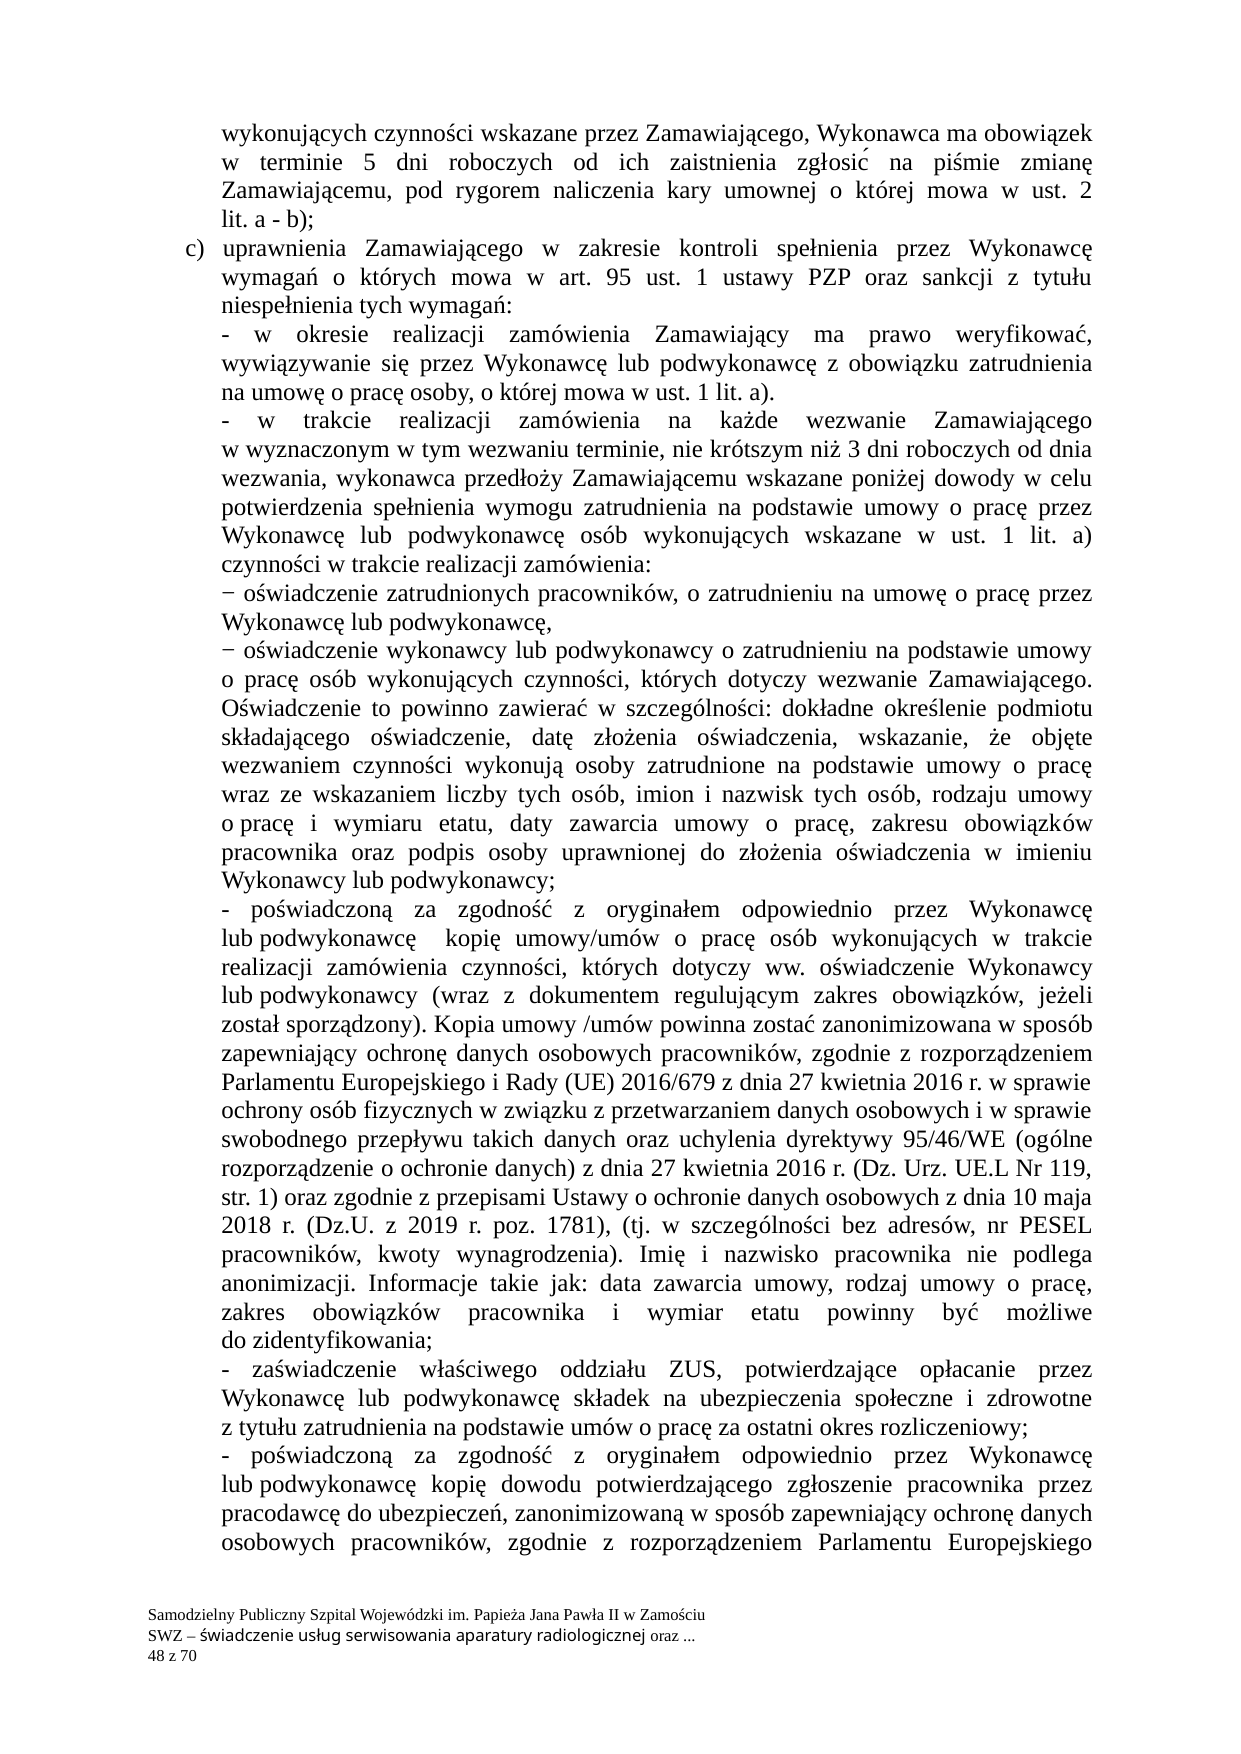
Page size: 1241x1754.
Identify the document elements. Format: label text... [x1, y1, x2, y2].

list - poświadczoną za zgodność z oryginałem odpowiednio przez Wykonawcę lub podwykonawcę kopię dowodu potwierdzającego zgłoszenie pracownika przez pracodawcę do ubezpieczeń, zanonimizowaną w sposób zapewniający ochronę danych osobowych pracowników, zgodnie z rozporządzeniem Parlamentu Europejskiego [185, 1441, 1093, 1556]
list - w trakcie realizacji zamówienia na każde wezwanie Zamawiającego w wyznaczonym w tym wezwaniu terminie, nie krótszym niż 3 dni roboczych od dnia wezwania, wykonawca przedłoży Zamawiającemu wskazane poniżej dowody w celu potwierdzenia spełnienia wymogu zatrudnienia na podstawie umowy o pracę przez Wykonawcę lub podwykonawcę osób wykonujących wskazane w ust. 1 lit. a) czynności w trakcie realizacji zamówienia: [185, 406, 1093, 578]
list uprawnienia Zamawiającego w zakresie kontroli spełnienia przez Wykonawcę wymagań o których mowa w art. 95 ust. 1 ustawy PZP oraz sankcji z tytułu niespełnienia tych wymagań: [185, 233, 1093, 319]
list - zaświadczenie właściwego oddziału ZUS, potwierdzające opłacanie przez Wykonawcę lub podwykonawcę składek na ubezpieczenia społeczne i zdrowotne z tytułu zatrudnienia na podstawie umów o pracę za ostatni okres rozliczeniowy; [185, 1354, 1093, 1441]
text wykonujących czynności wskazane przez Zamawiającego, Wykonawca ma obowiązek w terminie 5 dni roboczych od ich zaistnienia zgłosić na piśmie zmianę Zamawiającemu, pod rygorem naliczenia kary umownej o której mowa w ust. 2 lit. a - b); [185, 118, 1093, 233]
list − oświadczenie wykonawcy lub podwykonawcy o zatrudnieniu na podstawie umowy o pracę osób wykonujących czynności, których dotyczy wezwanie Zamawiającego. Oświadczenie to powinno zawierać w szczególności: dokładne określenie podmiotu składającego oświadczenie, datę złożenia oświadczenia, wskazanie, że objęte wezwaniem czynności wykonują osoby zatrudnione na podstawie umowy o pracę wraz ze wskazaniem liczby tych osób, imion i nazwisk tych osób, rodzaju umowy o pracę i wymiaru etatu, daty zawarcia umowy o pracę, zakresu obowiązków pracownika oraz podpis osoby uprawnionej do złożenia oświadczenia w imieniu Wykonawcy lub podwykonawcy; [185, 636, 1093, 894]
list - w okresie realizacji zamówienia Zamawiający ma prawo weryfikować, wywiązywanie się przez Wykonawcę lub podwykonawcę z obowiązku zatrudnienia na umowę o pracę osoby, o której mowa w ust. 1 lit. a). [185, 319, 1093, 406]
list - poświadczoną za zgodność z oryginałem odpowiednio przez Wykonawcę lub podwykonawcę kopię umowy/umów o pracę osób wykonujących w trakcie realizacji zamówienia czynności, których dotyczy ww. oświadczenie Wykonawcy lub podwykonawcy (wraz z dokumentem regulującym zakres obowiązków, jeżeli został sporządzony). Kopia umowy /umów powinna zostać zanonimizowana w sposób zapewniający ochronę danych osobowych pracowników, zgodnie z rozporządzeniem Parlamentu Europejskiego i Rady (UE) 2016/679 z dnia 27 kwietnia 2016 r. w sprawie ochrony osób fizycznych w związku z przetwarzaniem danych osobowych i w sprawie swobodnego przepływu takich danych oraz uchylenia dyrektywy 95/46/WE (ogólne rozporządzenie o ochronie danych) z dnia 27 kwietnia 2016 r. (Dz. Urz. UE.L Nr 119, str. 1) oraz zgodnie z przepisami Ustawy o ochronie danych osobowych z dnia 10 maja 2018 r. (Dz.U. z 2019 r. poz. 1781), (tj. w szczególności bez adresów, nr PESEL pracowników, kwoty wynagrodzenia). Imię i nazwisko pracownika nie podlega anonimizacji. Informacje takie jak: data zawarcia umowy, rodzaj umowy o pracę, zakres obowiązków pracownika i wymiar etatu powinny być możliwe do zidentyfikowania; [185, 894, 1093, 1354]
list − oświadczenie zatrudnionych pracowników, o zatrudnieniu na umowę o pracę przez Wykonawcę lub podwykonawcę, [185, 578, 1093, 636]
